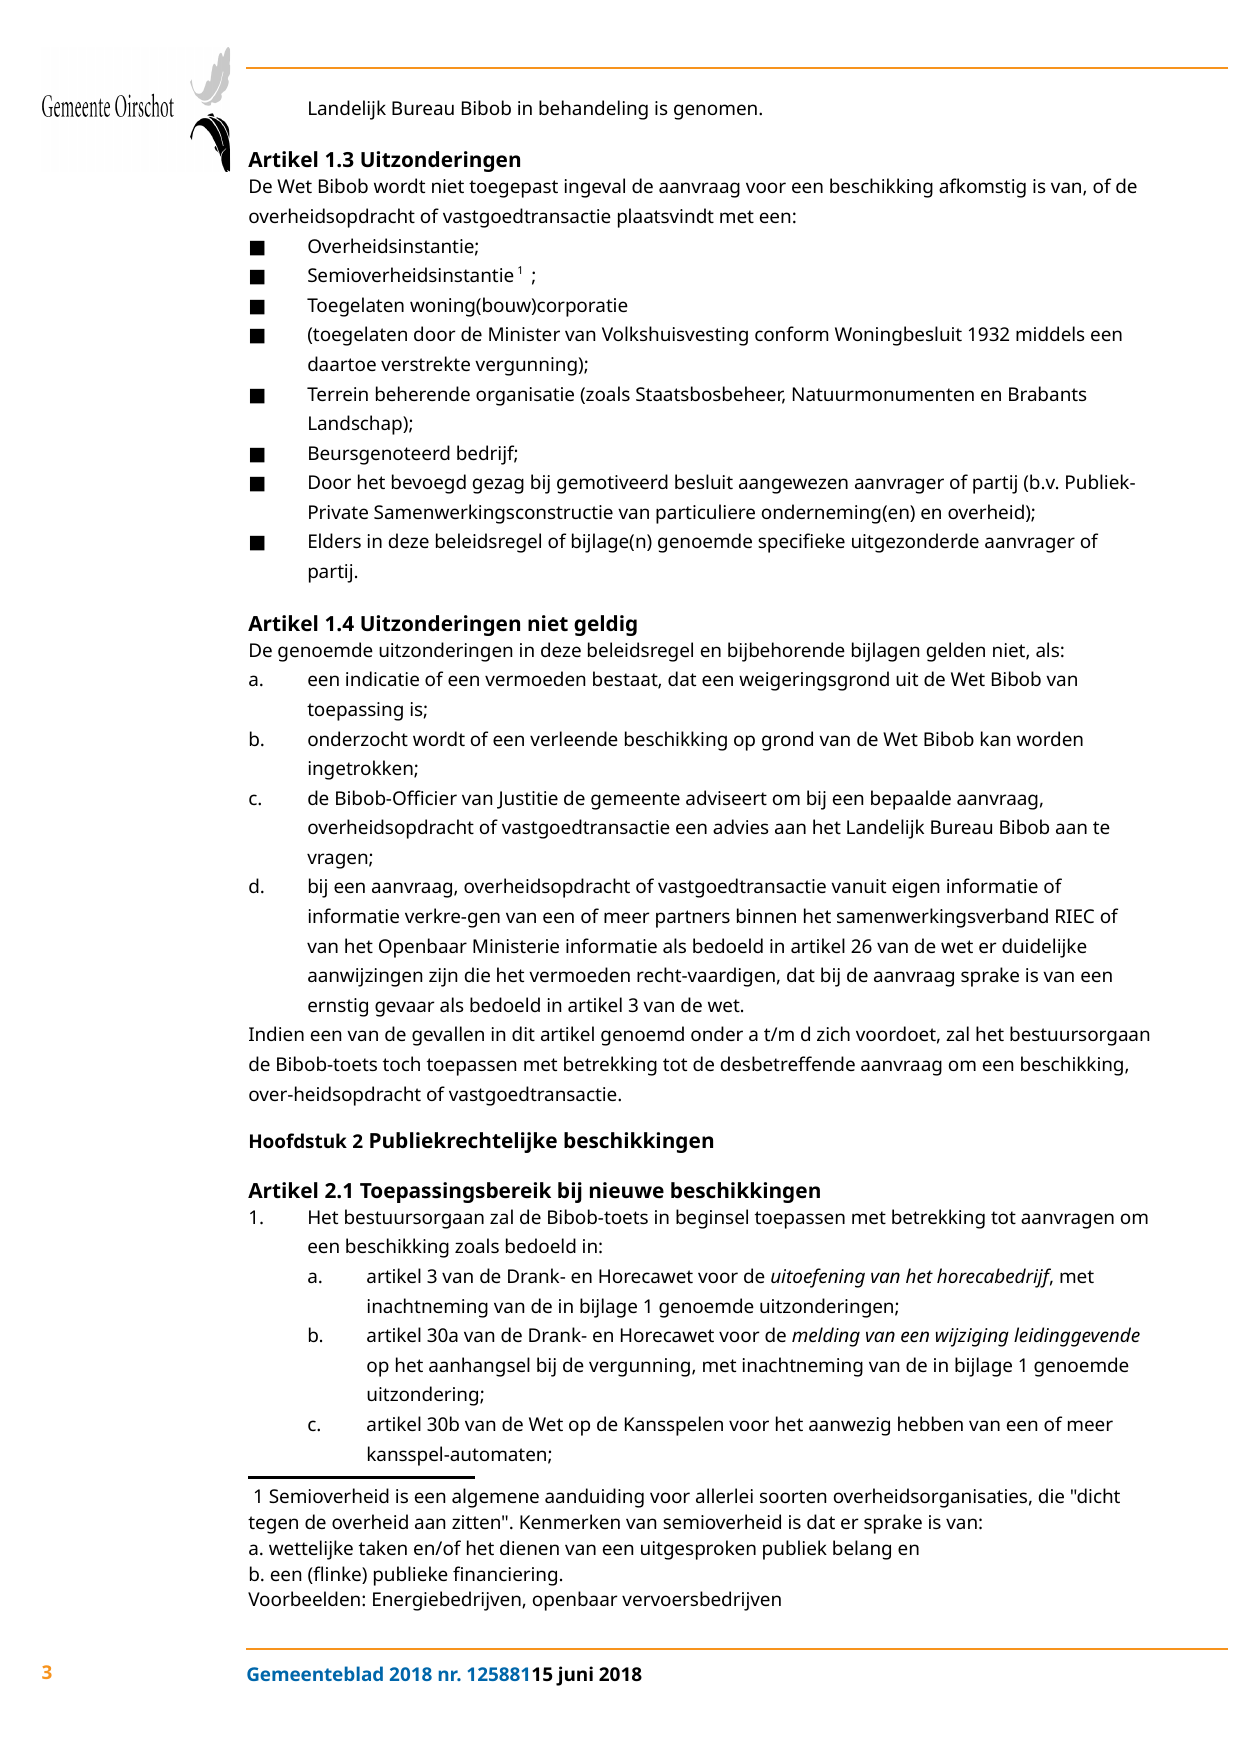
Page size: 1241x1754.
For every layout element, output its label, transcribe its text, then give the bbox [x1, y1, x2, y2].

list Beursgenoteerd bedrijf; [248, 440, 1152, 466]
list onderzocht wordt of een verleende beschikking op grond van de Wet Bibob kan worden ingetrokken; [248, 726, 1152, 781]
list Toegelaten woning(bouw)corporatie [248, 292, 1152, 318]
list de Bibob-Officier van Justitie de gemeente adviseert om bij een bepaalde aanvraag, overheidsopdracht of vastgoedtransactie een advies aan het Landelijk Bureau Bibob aan te vragen; [248, 785, 1152, 870]
list a. wettelijke taken en/of het dienen van een uitgesproken publiek belang en [248, 1535, 1152, 1561]
list Elders in deze beleidsregel of bijlage(n) genoemde specifieke uitgezonderde aanvrager of partij. [248, 529, 1152, 584]
text Hoofdstuk 2 Publiekrechtelijke beschikkingen [248, 1126, 1152, 1155]
list Semioverheidsinstantie ; [248, 262, 1152, 288]
list b. een (flinke) publieke financiering. [248, 1561, 1152, 1586]
list een indicatie of een vermoeden bestaat, dat een weigeringsgrond uit de Wet Bibob van toepassing is; [248, 667, 1152, 722]
list Landelijk Bureau Bibob in behandeling is genomen. [248, 95, 1152, 121]
text Artikel 2.1 Toepassingsbereik bij nieuwe beschikkingen [248, 1176, 1152, 1204]
list artikel 30a van de Drank- en Horecawet voor de melding van een wijziging leidinggevende op het aanhangsel bij de vergunning, met inachtneming van de in bijlage 1 genoemde uitzondering; [307, 1322, 1152, 1407]
list Terrein beherende organisatie (zoals Staatsbosbeheer, Natuurmonumenten en Brabants Landschap); [248, 381, 1152, 436]
list Overheidsinstantie; [248, 233, 1152, 258]
list Het bestuursorgaan zal de Bibob-toets in beginsel toepassen met betrekking tot aanvragen om een beschikking zoals bedoeld in: [248, 1204, 1152, 1259]
list artikel 30b van de Wet op de Kansspelen voor het aanwezig hebben van een of meer kansspel-automaten; [307, 1411, 1152, 1467]
text Artikel 1.4 Uitzonderingen niet geldig [248, 609, 1152, 637]
text Artikel 1.3 Uitzonderingen [248, 145, 1152, 174]
list Semioverheid is een algemene aanduiding voor allerlei soorten overheidsorganisaties, die "dicht tegen de overheid aan zitten". Kenmerken van semioverheid is dat er sprake is van: [248, 1483, 1152, 1535]
list bij een aanvraag, overheidsopdracht of vastgoedtransactie vanuit eigen informatie of informatie verkre-gen van een of meer partners binnen het samenwerkingsverband RIEC of van het Openbaar Ministerie informatie als bedoeld in artikel 26 van de wet er duidelijke aanwijzingen zijn die het vermoeden recht-vaardigen, dat bij de aanvraag sprake is van een ernstig gevaar als bedoeld in artikel 3 van de wet. [248, 874, 1152, 1018]
list Door het bevoegd gezag bij gemotiveerd besluit aangewezen aanvrager of partij (b.v. Publiek-Private Samenwerkingsconstructie van particuliere onderneming(en) en overheid); [248, 469, 1152, 525]
text Indien een van de gevallen in dit artikel genoemd onder a t/m d zich voordoet, zal het bestuursorgaan de Bibob-toets toch toepassen met betrekking tot de desbetreffende aanvraag om een beschikking, over-heidsopdracht of vastgoedtransactie. [248, 1022, 1152, 1107]
list artikel 3 van de Drank- en Horecawet voor de uitoefening van het horecabedrijf, met inachtneming van de in bijlage 1 genoemde uitzonderingen; [307, 1263, 1152, 1319]
list (toegelaten door de Minister van Volkshuisvesting conform Woningbesluit 1932 middels een daartoe verstrekte vergunning); [248, 322, 1152, 377]
picture [41, 47, 231, 172]
text De genoemde uitzonderingen in deze beleidsregel en bijbehorende bijlagen gelden niet, als: [248, 637, 1152, 663]
list Voorbeelden: Energiebedrijven, openbaar vervoersbedrijven [248, 1586, 1152, 1612]
text De Wet Bibob wordt niet toegepast ingeval de aanvraag voor een beschikking afkomstig is van, of de overheidsopdracht of vastgoedtransactie plaatsvindt met een: [248, 174, 1152, 229]
